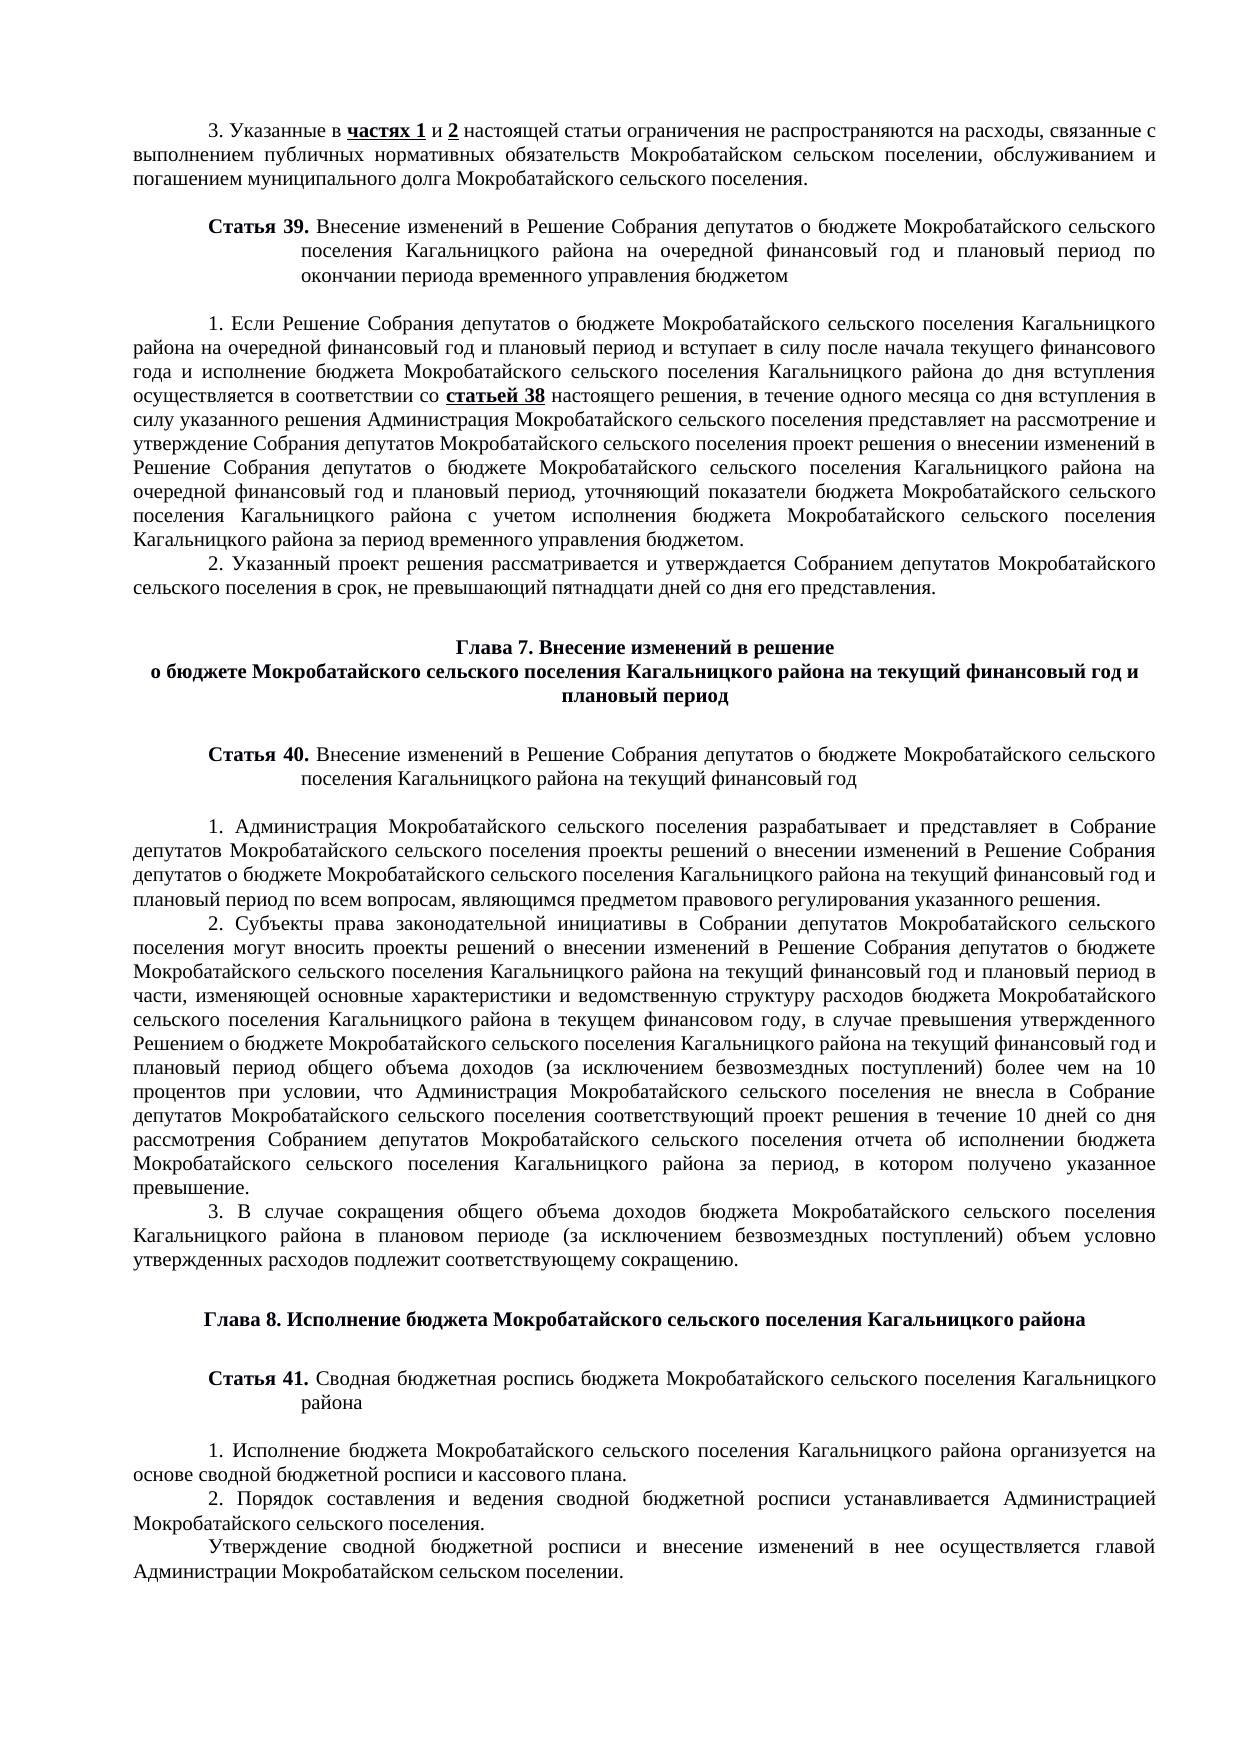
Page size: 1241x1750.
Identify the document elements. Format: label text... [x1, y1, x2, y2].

text Статья 41. Сводная бюджетная роспись бюджета Мокробатайского сельского поселения Кагальницкого района [208, 1366, 1157, 1414]
text 2. Порядок составления и ведения сводной бюджетной росписи устанавливается Администрацией Мокробатайского сельского поселения. [133, 1486, 1157, 1534]
text 2. Субъекты права законодательной инициативы в Собрании депутатов Мокробатайского сельского поселения могут вносить проекты решений о внесении изменений в Решение Собрания депутатов о бюджете Мокробатайского сельского поселения Кагальницкого района на текущий финансовый год и плановый период в части, изменяющей основные характеристики и ведомственную структуру расходов бюджета Мокробатайского сельского поселения Кагальницкого района в текущем финансовом году, в случае превышения утвержденного Решением о бюджете Мокробатайского сельского поселения Кагальницкого района на текущий финансовый год и плановый период общего объема доходов (за исключением безвозмездных поступлений) более чем на 10 процентов при условии, что Администрация Мокробатайского сельского поселения не внесла в Собрание депутатов Мокробатайского сельского поселения соответствующий проект решения в течение 10 дней со дня рассмотрения Собранием депутатов Мокробатайского сельского поселения отчета об исполнении бюджета Мокробатайского сельского поселения Кагальницкого района за период, в котором получено указанное превышение. [133, 911, 1157, 1199]
text Утверждение сводной бюджетной росписи и внесение изменений в нее осуществляется главой Администрации Мокробатайском сельском поселении. [133, 1534, 1157, 1583]
text 2. Указанный проект решения рассматривается и утверждается Собранием депутатов Мокробатайского сельского поселения в срок, не превышающий пятнадцати дней со дня его представления. [133, 551, 1157, 599]
text 3. Указанные в частях 1 и 2 настоящей статьи ограничения не распространяются на расходы, связанные с выполнением публичных нормативных обязательств Мокробатайском сельском поселении, обслуживанием и погашением муниципального долга Мокробатайского сельского поселения. [133, 118, 1157, 190]
text 1. Если Решение Собрания депутатов о бюджете Мокробатайского сельского поселения Кагальницкого района на очередной финансовый год и плановый период и вступает в силу после начала текущего финансового года и исполнение бюджета Мокробатайского сельского поселения Кагальницкого района до дня вступления осуществляется в соответствии со статьей 38 настоящего решения, в течение одного месяца со дня вступления в силу указанного решения Администрация Мокробатайского сельского поселения представляет на рассмотрение и утверждение Собрания депутатов Мокробатайского сельского поселения проект решения о внесении изменений в Решение Собрания депутатов о бюджете Мокробатайского сельского поселения Кагальницкого района на очередной финансовый год и плановый период, уточняющий показатели бюджета Мокробатайского сельского поселения Кагальницкого района с учетом исполнения бюджета Мокробатайского сельского поселения Кагальницкого района за период временного управления бюджетом. [133, 311, 1157, 551]
text 1. Администрация Мокробатайского сельского поселения разрабатывает и представляет в Собрание депутатов Мокробатайского сельского поселения проекты решений о внесении изменений в Решение Собрания депутатов о бюджете Мокробатайского сельского поселения Кагальницкого района на текущий финансовый год и плановый период по всем вопросам, являющимся предметом правового регулирования указанного решения. [133, 814, 1157, 911]
text Статья 40. Внесение изменений в Решение Собрания депутатов о бюджете Мокробатайского сельского поселения Кагальницкого района на текущий финансовый год [208, 742, 1157, 790]
subtitle Глава 7. Внесение изменений в решение о бюджете Мокробатайского сельского поселения Кагальницкого района на текущий финансовый год и плановый период [133, 634, 1157, 707]
text 3. В случае сокращения общего объема доходов бюджета Мокробатайского сельского поселения Кагальницкого района в плановом периоде (за исключением безвозмездных поступлений) объем условно утвержденных расходов подлежит соответствующему сокращению. [133, 1199, 1157, 1271]
text Статья 39. Внесение изменений в Решение Собрания депутатов о бюджете Мокробатайского сельского поселения Кагальницкого района на очередной финансовый год и плановый период по окончании периода временного управления бюджетом [208, 214, 1157, 287]
subtitle Глава 8. Исполнение бюджета Мокробатайского сельского поселения Кагальницкого района [133, 1307, 1157, 1331]
text 1. Исполнение бюджета Мокробатайского сельского поселения Кагальницкого района организуется на основе сводной бюджетной росписи и кассового плана. [133, 1438, 1157, 1486]
